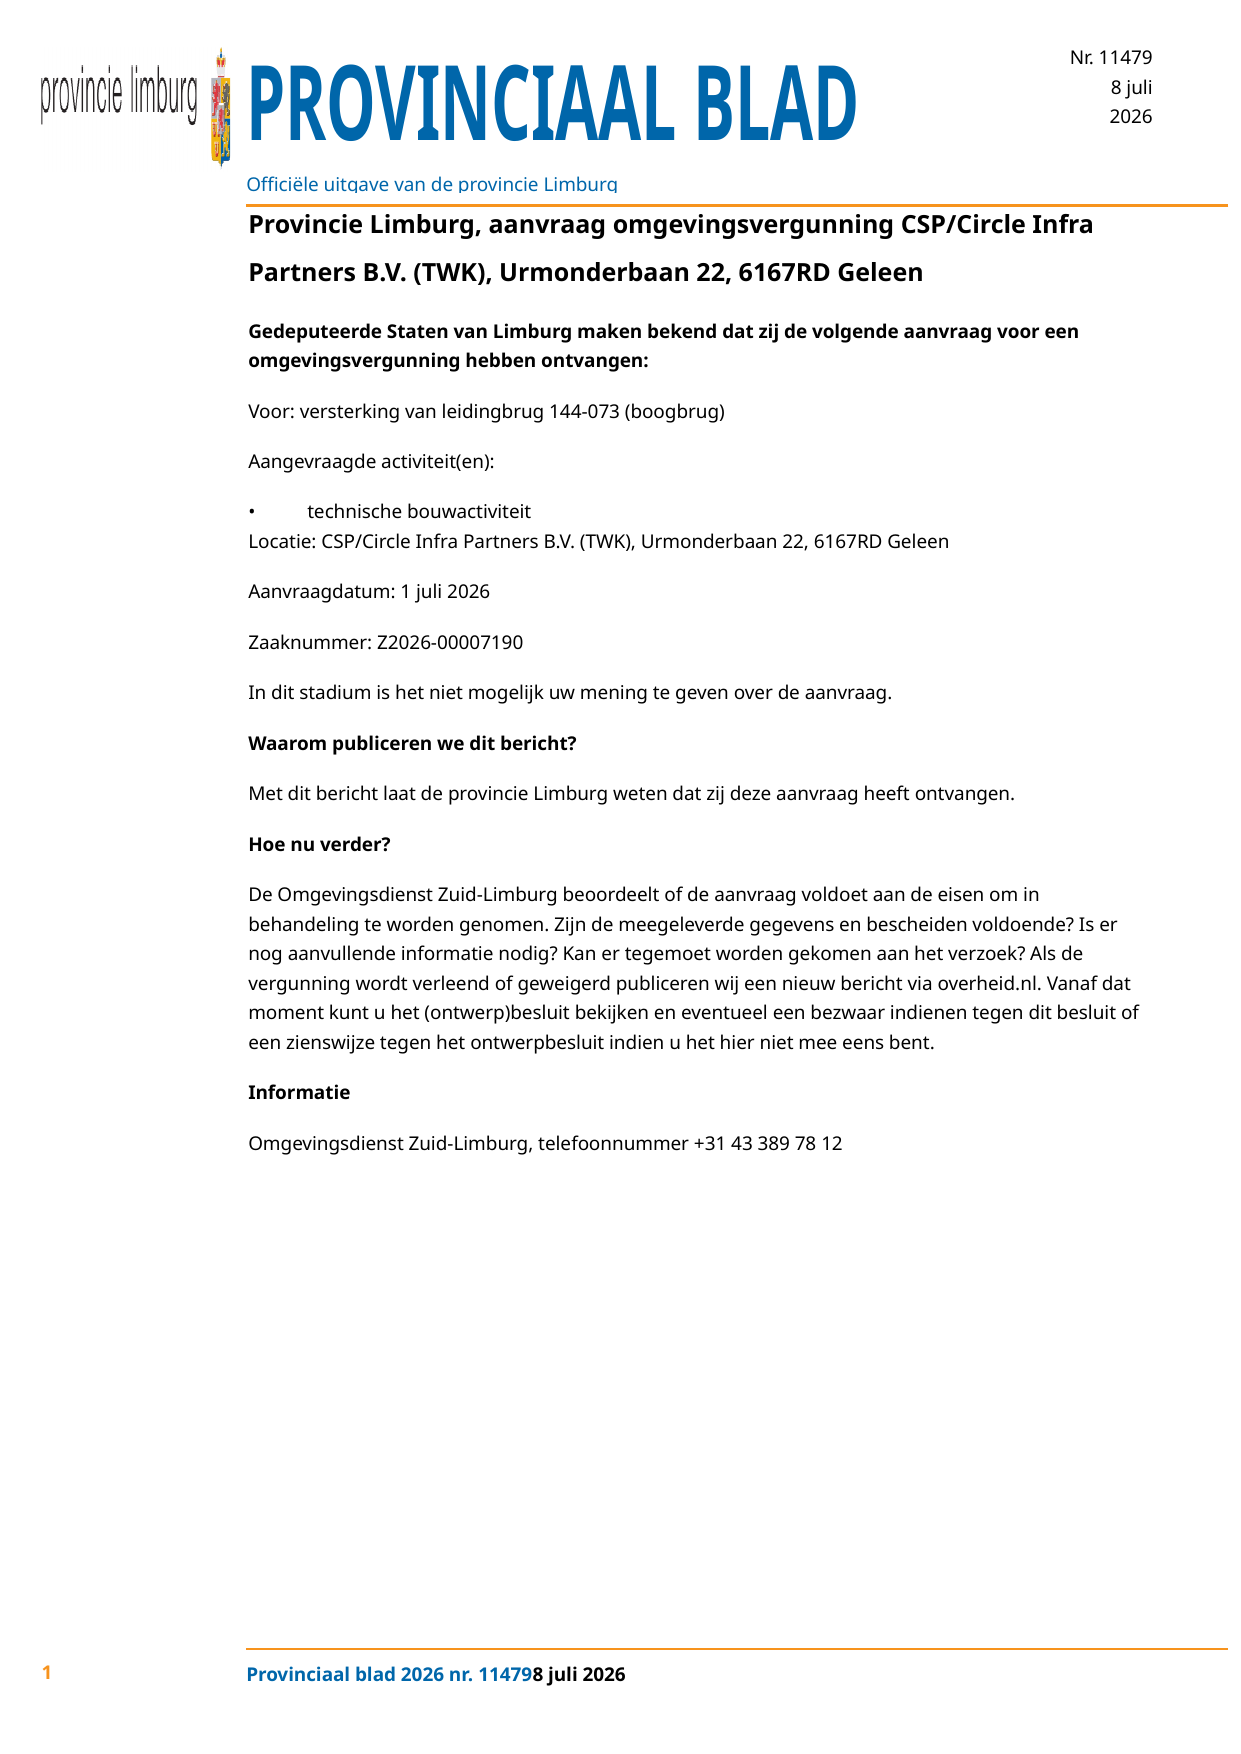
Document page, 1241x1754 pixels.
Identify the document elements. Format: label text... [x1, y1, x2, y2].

text Met dit bericht laat de provincie Limburg weten dat zij deze aanvraag heeft ontvangen. [248, 780, 1152, 806]
text Aanvraagdatum: 1 juli 2026 [248, 579, 1152, 604]
text Hoe nu verder? [248, 831, 1152, 857]
text Voor: versterking van leidingbrug 144-073 (boogbrug) [248, 398, 1152, 424]
text Gedeputeerde Staten van Limburg maken bekend dat zij de volgende aanvraag voor een omgevingsvergunning hebben ontvangen: [248, 318, 1152, 373]
text Waarom publiceren we dit bericht? [248, 730, 1152, 756]
picture [41, 47, 231, 172]
text Locatie: CSP/Circle Infra Partners B.V. (TWK), Urmonderbaan 22, 6167RD Geleen [248, 528, 1152, 554]
text In dit stadium is het niet mogelijk uw mening te geven over de aanvraag. [248, 679, 1152, 705]
list technische bouwactiviteit [248, 499, 1152, 524]
text Provincie Limburg, aanvraag omgevingsvergunning CSP/Circle Infra Partners B.V. (TWK), Urmonderbaan 22, 6167RD Geleen [248, 207, 1152, 288]
text Zaaknummer: Z2026-00007190 [248, 629, 1152, 655]
text Informatie [248, 1079, 1152, 1105]
text De Omgevingsdienst Zuid-Limburg beoordeelt of de aanvraag voldoet aan de eisen om in behandeling te worden genomen. Zijn de meegeleverde gegevens en bescheiden voldoende? Is er nog aanvullende informatie nodig? Kan er tegemoet worden gekomen aan het verzoek? Als de vergunning wordt verleend of geweigerd publiceren wij een nieuw bericht via overheid.nl. Vanaf dat moment kunt u het (ontwerp)besluit bekijken en eventueel een bezwaar indienen tegen dit besluit of een zienswijze tegen het ontwerpbesluit indien u het hier niet mee eens bent. [248, 881, 1152, 1055]
text Omgevingsdienst Zuid-Limburg, telefoonnummer +31 43 389 78 12 [248, 1130, 1152, 1156]
text Aangevraagde activiteit(en): [248, 448, 1152, 474]
